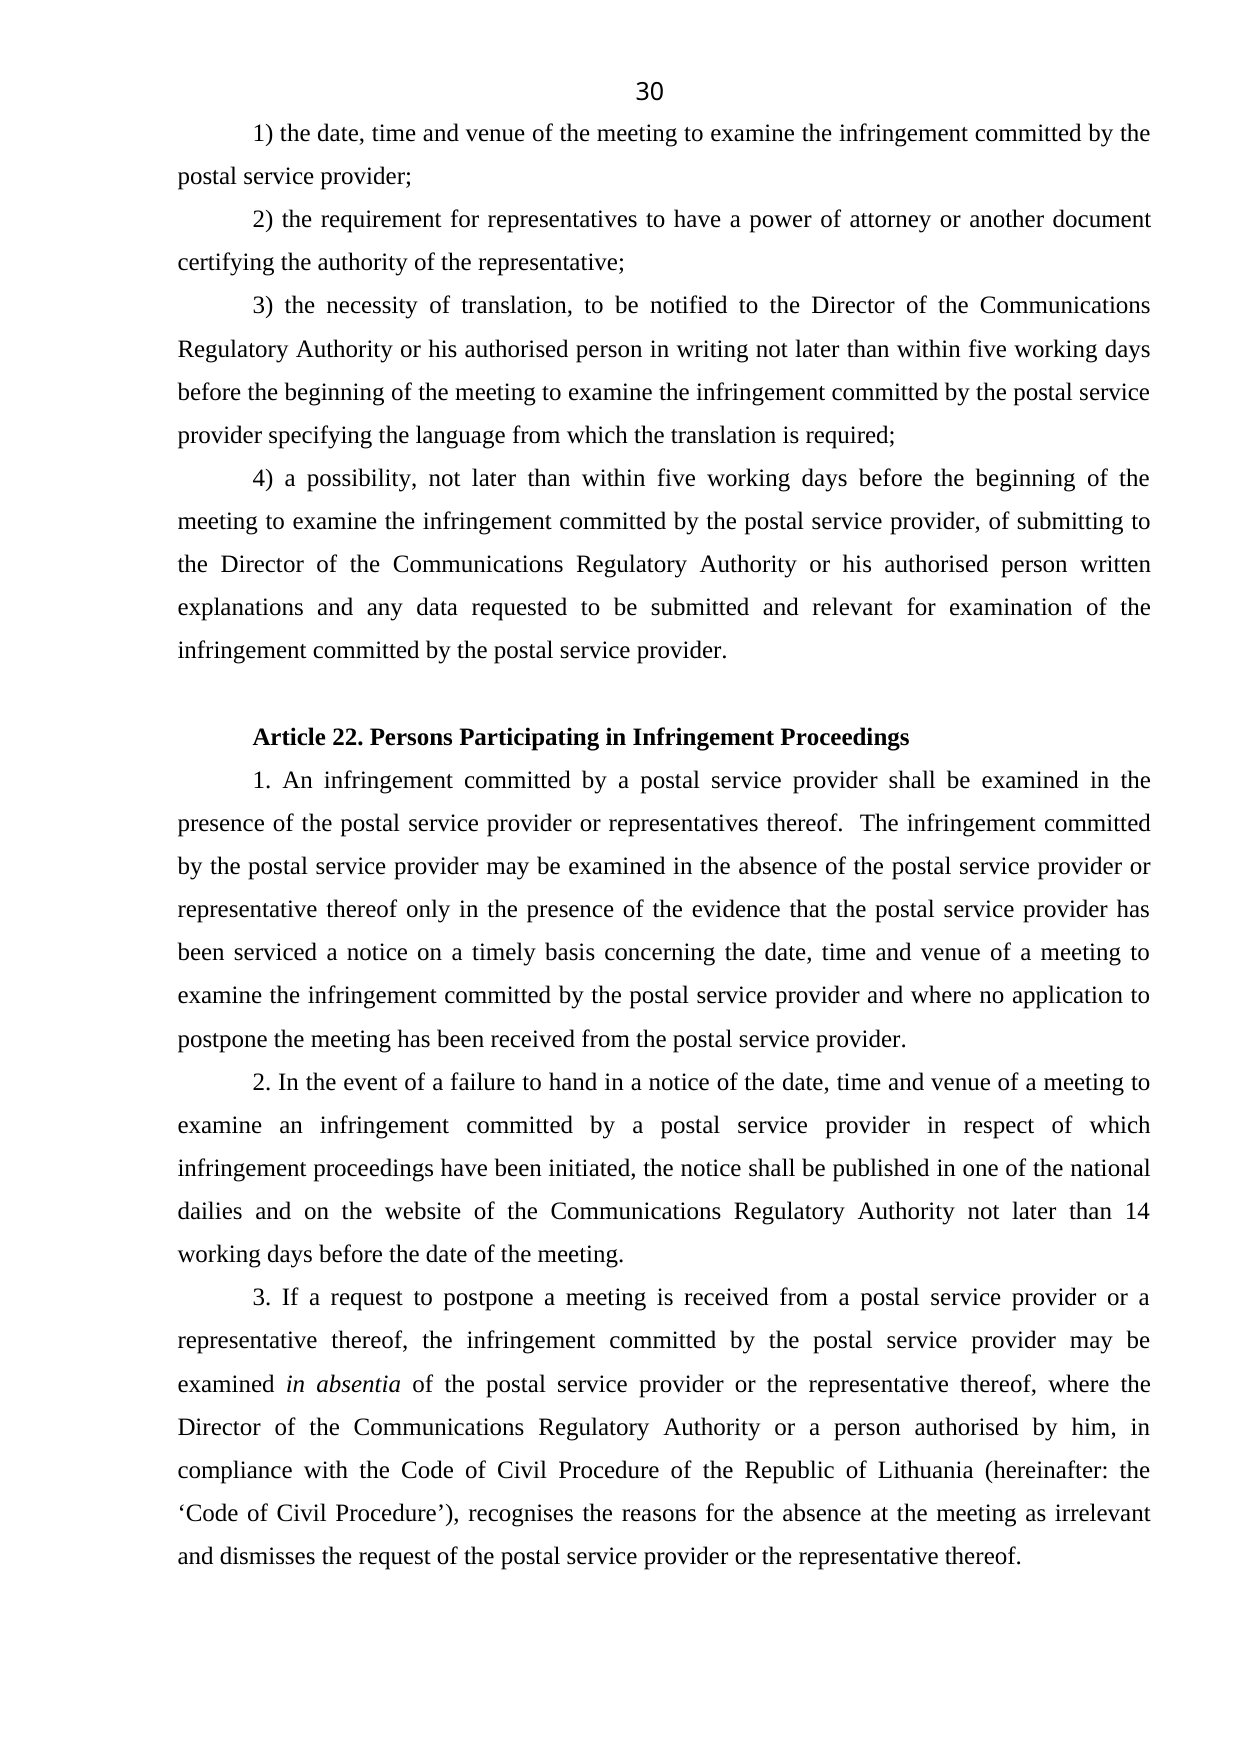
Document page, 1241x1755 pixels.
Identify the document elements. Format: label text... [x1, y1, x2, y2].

text Article 22. Persons Participating in Infringement Proceedings [177, 722, 1152, 751]
text 3. If a request to postpone a meeting is received from a postal service provider or a representative thereof, the infringement committed by the postal service provider may be examined in absentia of the postal service provider or the representative thereof, where the Director of the Communications Regulatory Authority or a person authorised by him, in compliance with the Code of Civil Procedure of the Republic of Lithuania (hereinafter: the ‘Code of Civil Procedure’), recognises the reasons for the absence at the meeting as irrelevant and dismisses the request of the postal service provider or the representative thereof. [177, 1282, 1152, 1570]
text 1) the date, time and venue of the meeting to examine the infringement committed by the postal service provider; [177, 118, 1152, 190]
text 4) a possibility, not later than within five working days before the beginning of the meeting to examine the infringement committed by the postal service provider, of submitting to the Director of the Communications Regulatory Authority or his authorised person written explanations and any data requested to be submitted and relevant for examination of the infringement committed by the postal service provider. [177, 463, 1152, 664]
text 3) the necessity of translation, to be notified to the Director of the Communications Regulatory Authority or his authorised person in writing not later than within five working days before the beginning of the meeting to examine the infringement committed by the postal service provider specifying the language from which the translation is required; [177, 291, 1152, 449]
text 1. An infringement committed by a postal service provider shall be examined in the presence of the postal service provider or representatives thereof. The infringement committed by the postal service provider may be examined in the absence of the postal service provider or representative thereof only in the presence of the evidence that the postal service provider has been serviced a notice on a timely basis concerning the date, time and venue of a meeting to examine the infringement committed by the postal service provider and where no application to postpone the meeting has been received from the postal service provider. [177, 765, 1152, 1052]
text 2. In the event of a failure to hand in a notice of the date, time and venue of a meeting to examine an infringement committed by a postal service provider in respect of which infringement proceedings have been initiated, the notice shall be published in one of the national dailies and on the website of the Communications Regulatory Authority not later than 14 working days before the date of the meeting. [177, 1067, 1152, 1268]
text 2) the requirement for representatives to have a power of attorney or another document certifying the authority of the representative; [177, 204, 1152, 276]
